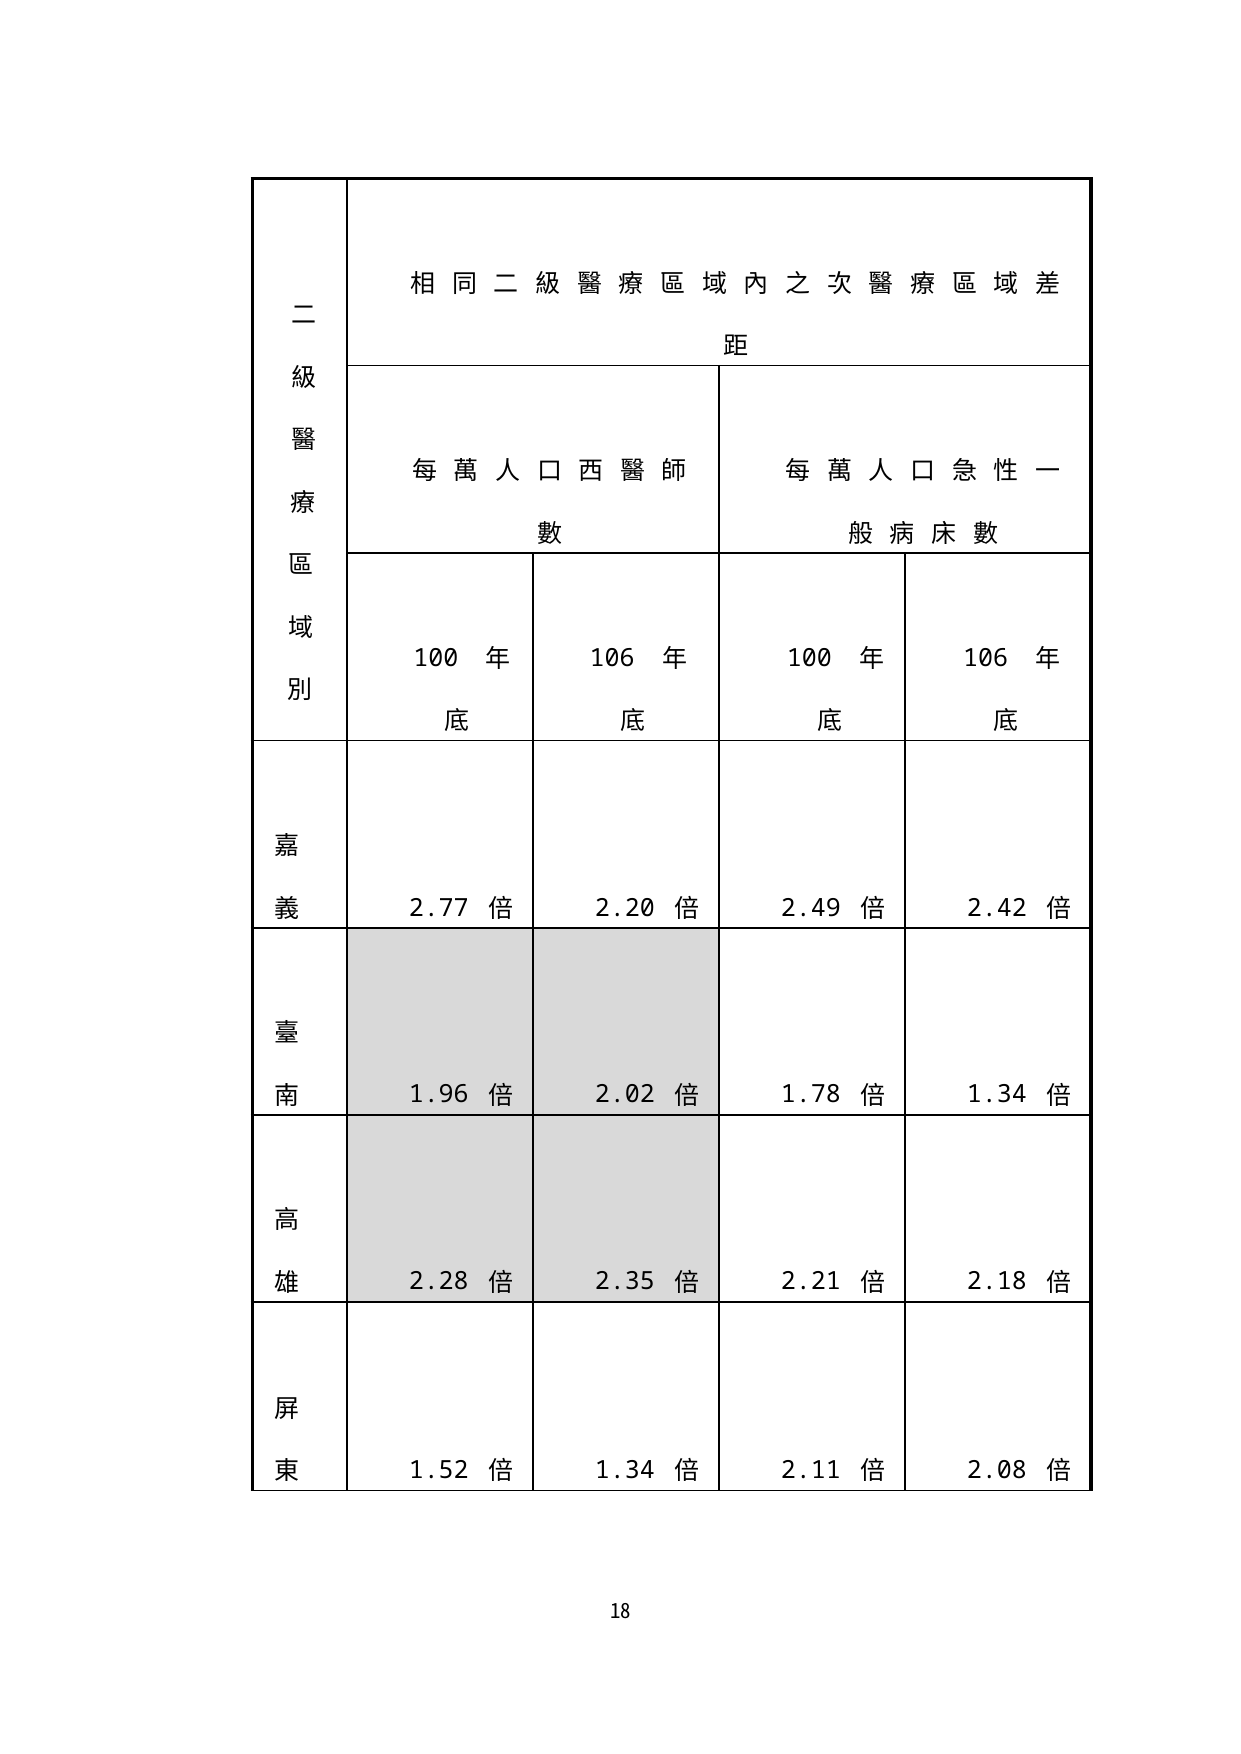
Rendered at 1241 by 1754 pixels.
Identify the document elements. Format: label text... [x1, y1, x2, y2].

table_cell 嘉義 [254, 741, 346, 927]
table_cell 2.77倍 [348, 741, 532, 927]
table_cell 106年底 [534, 554, 718, 740]
table_cell 106年底 [906, 554, 1089, 740]
table_cell 100年底 [720, 554, 904, 740]
table_cell 2.11倍 [720, 1303, 904, 1490]
table_cell 臺南 [254, 929, 346, 1114]
table_cell 高雄 [254, 1116, 346, 1301]
table_cell 2.02倍 [534, 929, 718, 1114]
table_cell 每萬人口急性一般病床數 [720, 366, 1089, 552]
table_cell 1.78倍 [720, 929, 904, 1114]
table_cell 100年底 [348, 554, 532, 740]
table_cell 1.96倍 [348, 929, 532, 1114]
table_cell 2.21倍 [720, 1116, 904, 1301]
table_cell 1.52倍 [348, 1303, 532, 1490]
table_cell 2.49倍 [720, 741, 904, 927]
table_cell 2.08倍 [906, 1303, 1089, 1490]
table_cell 2.35倍 [534, 1116, 718, 1301]
table_cell 2.20倍 [534, 741, 718, 927]
table_header 相同二級醫療區域內之次醫療區域差距 [348, 180, 1089, 365]
table_cell 每萬人口西醫師數 [348, 366, 718, 552]
table_cell 2.42倍 [906, 741, 1089, 927]
table_cell 屏東 [254, 1303, 346, 1490]
table_cell 1.34倍 [534, 1303, 718, 1490]
table_cell 1.34倍 [906, 929, 1089, 1114]
table_header 二級醫療 區域別 [254, 180, 346, 740]
table_cell 2.18倍 [906, 1116, 1089, 1301]
table_cell 2.28倍 [348, 1116, 532, 1301]
